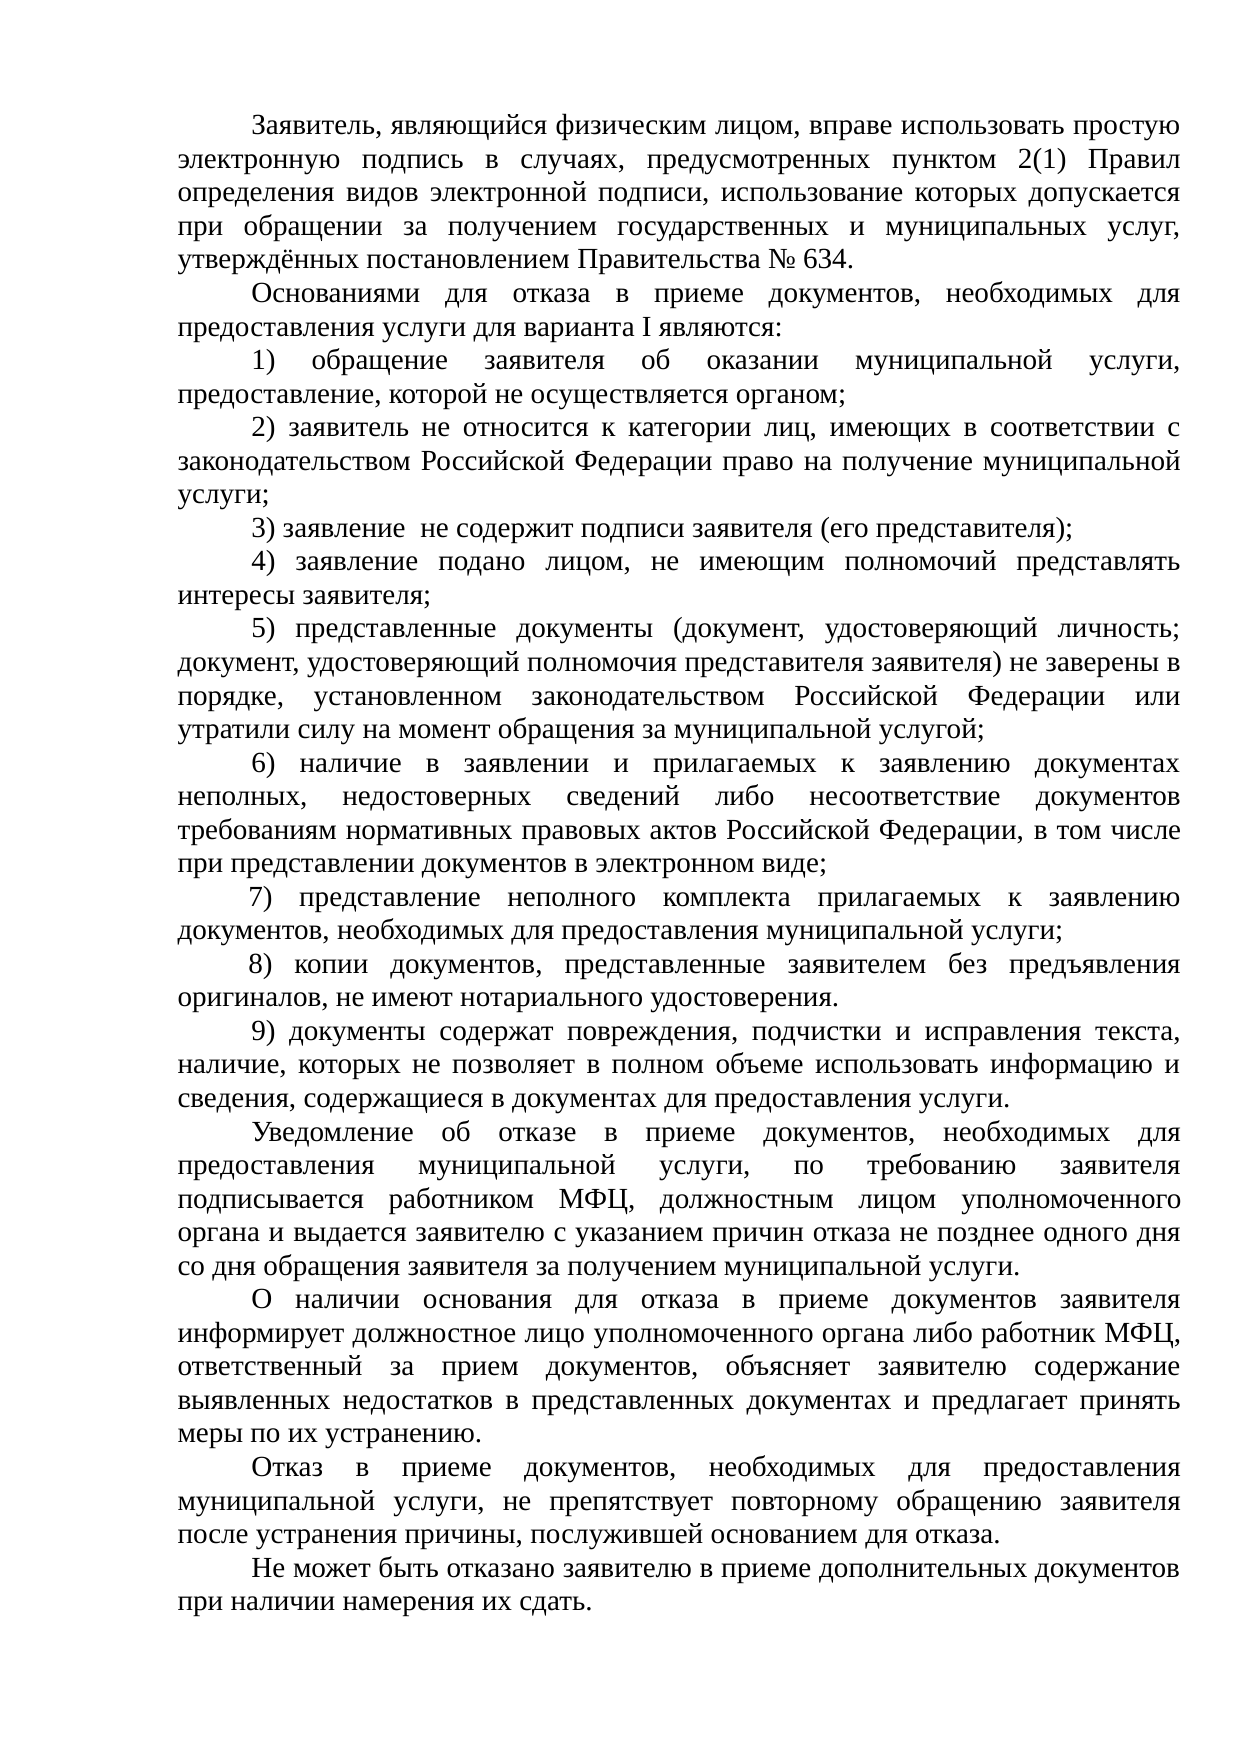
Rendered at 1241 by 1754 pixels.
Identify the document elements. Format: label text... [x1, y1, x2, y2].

text Основаниями для отказа в приеме документов, необходимых для предоставления услуги для варианта I являются: [177, 275, 1181, 342]
text 8) копии документов, представленные заявителем без предъявления оригиналов, не имеют нотариального удостоверения. [177, 946, 1181, 1013]
text 2) заявитель не относится к категории лиц, имеющих в соответствии с законодательством Российской Федерации право на получение муниципальной услуги; [177, 409, 1181, 510]
text 7) представление неполного комплекта прилагаемых к заявлению документов, необходимых для предоставления муниципальной услуги; [177, 879, 1181, 946]
text 1) обращение заявителя об оказании муниципальной услуги, предоставление, которой не осуществляется органом; [177, 342, 1181, 409]
text 5) представленные документы (документ, удостоверяющий личность; документ, удостоверяющий полномочия представителя заявителя) не заверены в порядке, установленном законодательством Российской Федерации или утратили силу на момент обращения за муниципальной услугой; [177, 611, 1181, 745]
text 9) документы содержат повреждения, подчистки и исправления текста, наличие, которых не позволяет в полном объеме использовать информацию и сведения, содержащиеся в документах для предоставления услуги. [177, 1013, 1181, 1114]
text 6) наличие в заявлении и прилагаемых к заявлению документах неполных, недостоверных сведений либо несоответствие документов требованиям нормативных правовых актов Российской Федерации, в том числе при представлении документов в электронном виде; [177, 745, 1181, 879]
text Не может быть отказано заявителю в приеме дополнительных документов при наличии намерения их сдать. [177, 1550, 1181, 1617]
text 3) заявление не содержит подписи заявителя (его представителя); [177, 510, 1181, 543]
text Отказ в приеме документов, необходимых для предоставления муниципальной услуги, не препятствует повторному обращению заявителя после устранения причины, послужившей основанием для отказа. [177, 1449, 1181, 1550]
text Уведомление об отказе в приеме документов, необходимых для предоставления муниципальной услуги, по требованию заявителя подписывается работником МФЦ, должностным лицом уполномоченного органа и выдается заявителю с указанием причин отказа не позднее одного дня со дня обращения заявителя за получением муниципальной услуги. [177, 1114, 1181, 1281]
text 4) заявление подано лицом, не имеющим полномочий представлять интересы заявителя; [177, 543, 1181, 611]
text Заявитель, являющийся физическим лицом, вправе использовать простую электронную подпись в случаях, предусмотренных пунктом 2(1) Правил определения видов электронной подписи, использование которых допускается при обращении за получением государственных и муниципальных услуг, утверждённых постановлением Правительства № 634. [177, 107, 1181, 275]
text О наличии основания для отказа в приеме документов заявителя информирует должностное лицо уполномоченного органа либо работник МФЦ, ответственный за прием документов, объясняет заявителю содержание выявленных недостатков в представленных документах и предлагает принять меры по их устранению. [177, 1281, 1181, 1449]
